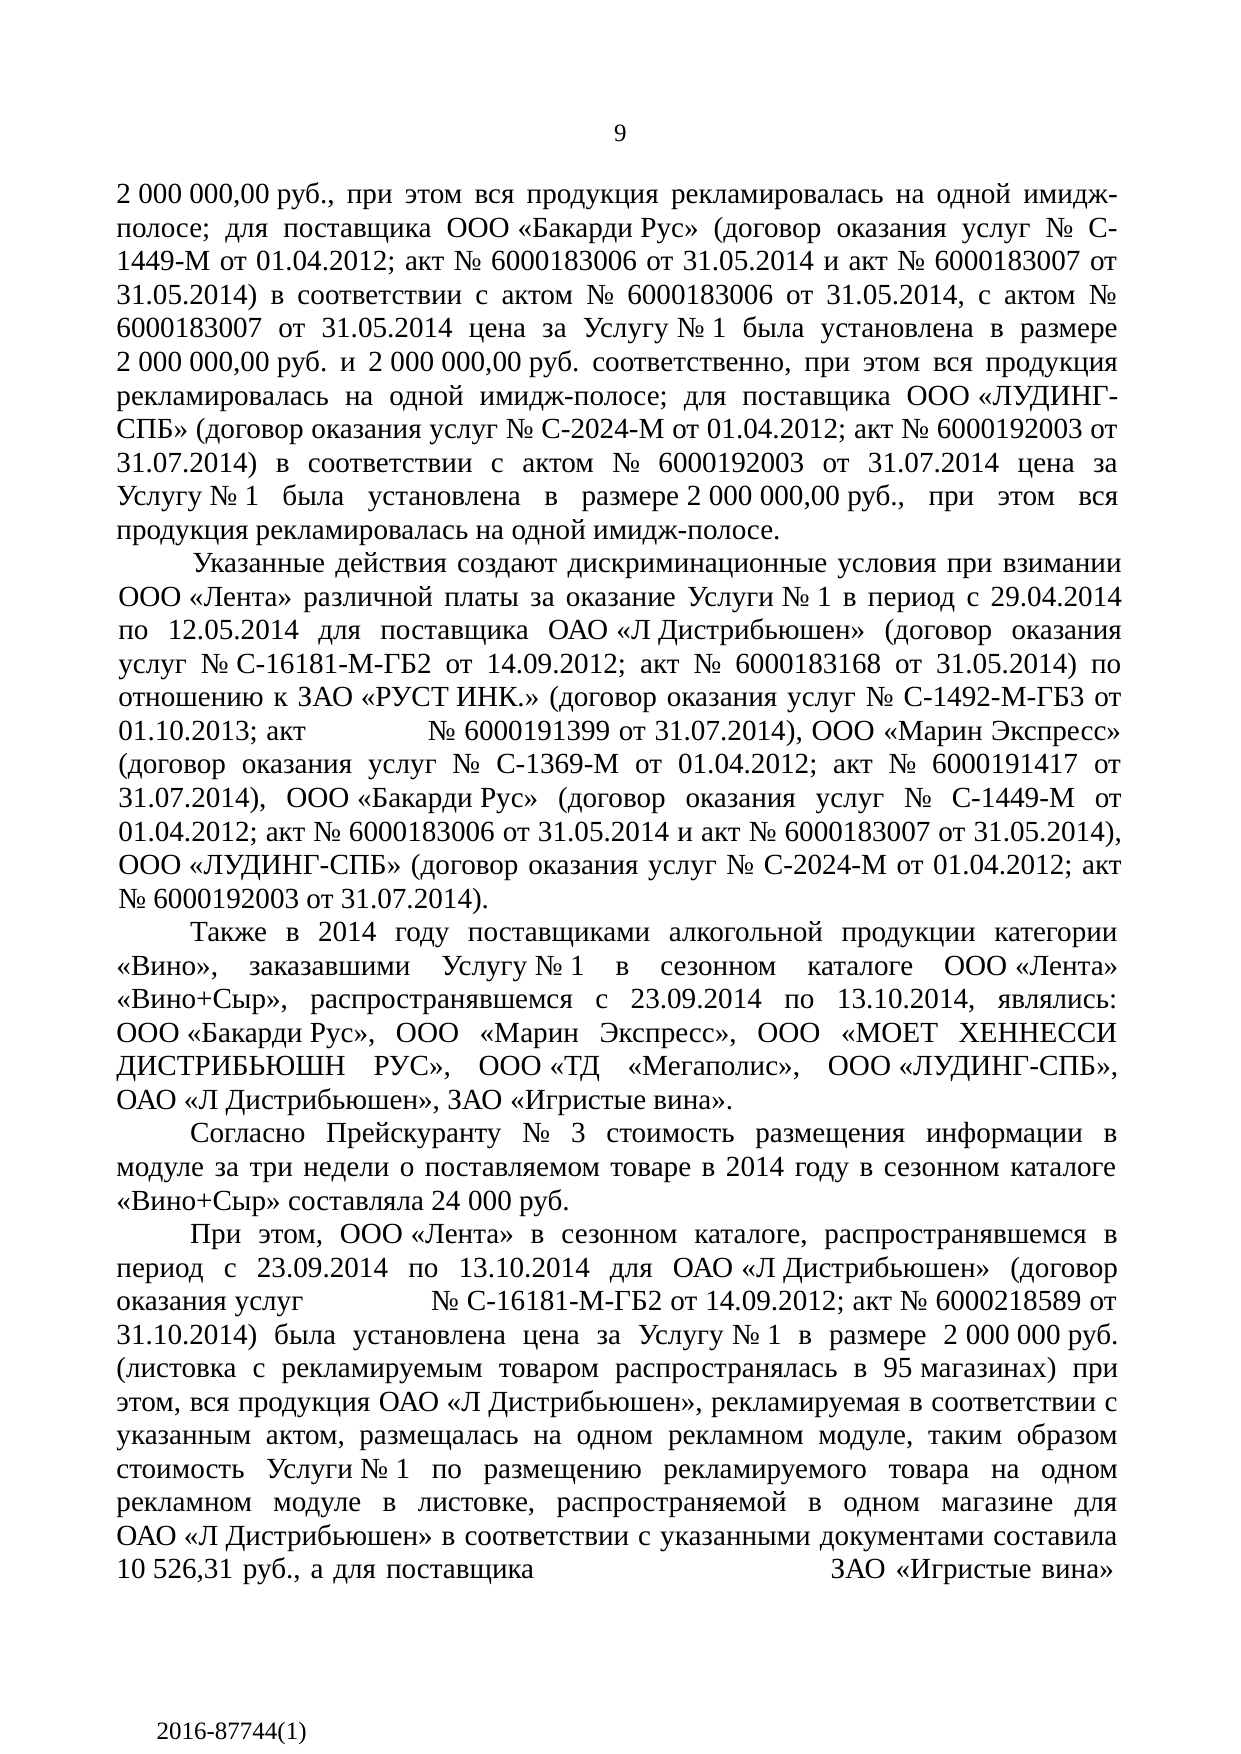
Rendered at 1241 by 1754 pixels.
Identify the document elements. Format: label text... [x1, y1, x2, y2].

text Также в 2014 году поставщиками алкогольной продукции категории «Вино», заказавшими Услугу № 1 в сезонном каталоге ООО «Лента» «Вино+Сыр», распространявшемся с 23.09.2014 по 13.10.2014, являлись: ООО «Бакарди Рус», ООО «Марин Экспресс», ООО «МОЕТ ХЕННЕССИ ДИСТРИБЬЮШН РУС», ООО «ТД «Мегаполис», ООО «ЛУДИНГ-СПБ», ОАО «Л Дистрибьюшен», ЗАО «Игристые вина». [116, 914, 1118, 1116]
text 2 000 000,00 руб., при этом вся продукция рекламировалась на одной имидж-полосе; для поставщика ООО «Бакарди Рус» (договор оказания услуг № C-1449-М от 01.04.2012; акт № 6000183006 от 31.05.2014 и акт № 6000183007 от 31.05.2014) в соответствии с актом № 6000183006 от 31.05.2014, с актом № 6000183007 от 31.05.2014 цена за Услугу № 1 была установлена в размере 2 000 000,00 руб. и 2 000 000,00 руб. соответственно, при этом вся продукция рекламировалась на одной имидж-полосе; для поставщика ООО «ЛУДИНГ-СПБ» (договор оказания услуг № С-2024-М от 01.04.2012; акт № 6000192003 от 31.07.2014) в соответствии с актом № 6000192003 от 31.07.2014 цена за Услугу № 1 была установлена в размере 2 000 000,00 руб., при этом вся продукция рекламировалась на одной имидж-полосе. [116, 176, 1118, 545]
text Согласно Прейскуранту № 3 стоимость размещения информации в модуле за три недели о поставляемом товаре в 2014 году в сезонном каталоге «Вино+Сыр» составляла 24 000 руб. [116, 1116, 1118, 1216]
text Указанные действия создают дискриминационные условия при взимании ООО «Лента» различной платы за оказание Услуги № 1 в период с 29.04.2014 по 12.05.2014 для поставщика ОАО «Л Дистрибьюшен» (договор оказания услуг № С-16181-М-ГБ2 от 14.09.2012; акт № 6000183168 от 31.05.2014) по отношению к ЗАО «РУСТ ИНК.» (договор оказания услуг № С-1492-М-ГБ3 от 01.10.2013; акт № 6000191399 от 31.07.2014), ООО «Марин Экспресс» (договор оказания услуг № С-1369-М от 01.04.2012; акт № 6000191417 от 31.07.2014), ООО «Бакарди Рус» (договор оказания услуг № C-1449-М от 01.04.2012; акт № 6000183006 от 31.05.2014 и акт № 6000183007 от 31.05.2014), ООО «ЛУДИНГ-СПБ» (договор оказания услуг № С-2024-М от 01.04.2012; акт № 6000192003 от 31.07.2014). [118, 545, 1122, 914]
text При этом, ООО «Лента» в сезонном каталоге, распространявшемся в период с 23.09.2014 по 13.10.2014 для ОАО «Л Дистрибьюшен» (договор оказания услуг № С-16181-М-ГБ2 от 14.09.2012; акт № 6000218589 от 31.10.2014) была установлена цена за Услугу № 1 в размере 2 000 000 руб. (листовка с рекламируемым товаром распространялась в 95 магазинах) при этом, вся продукция ОАО «Л Дистрибьюшен», рекламируемая в соответствии с указанным актом, размещалась на одном рекламном модуле, таким образом стоимость Услуги № 1 по размещению рекламируемого товара на одном рекламном модуле в листовке, распространяемой в одном магазине для ОАО «Л Дистрибьюшен» в соответствии с указанными документами составила 10 526,31 руб., а для поставщика ЗАО «Игристые вина» [116, 1216, 1118, 1585]
